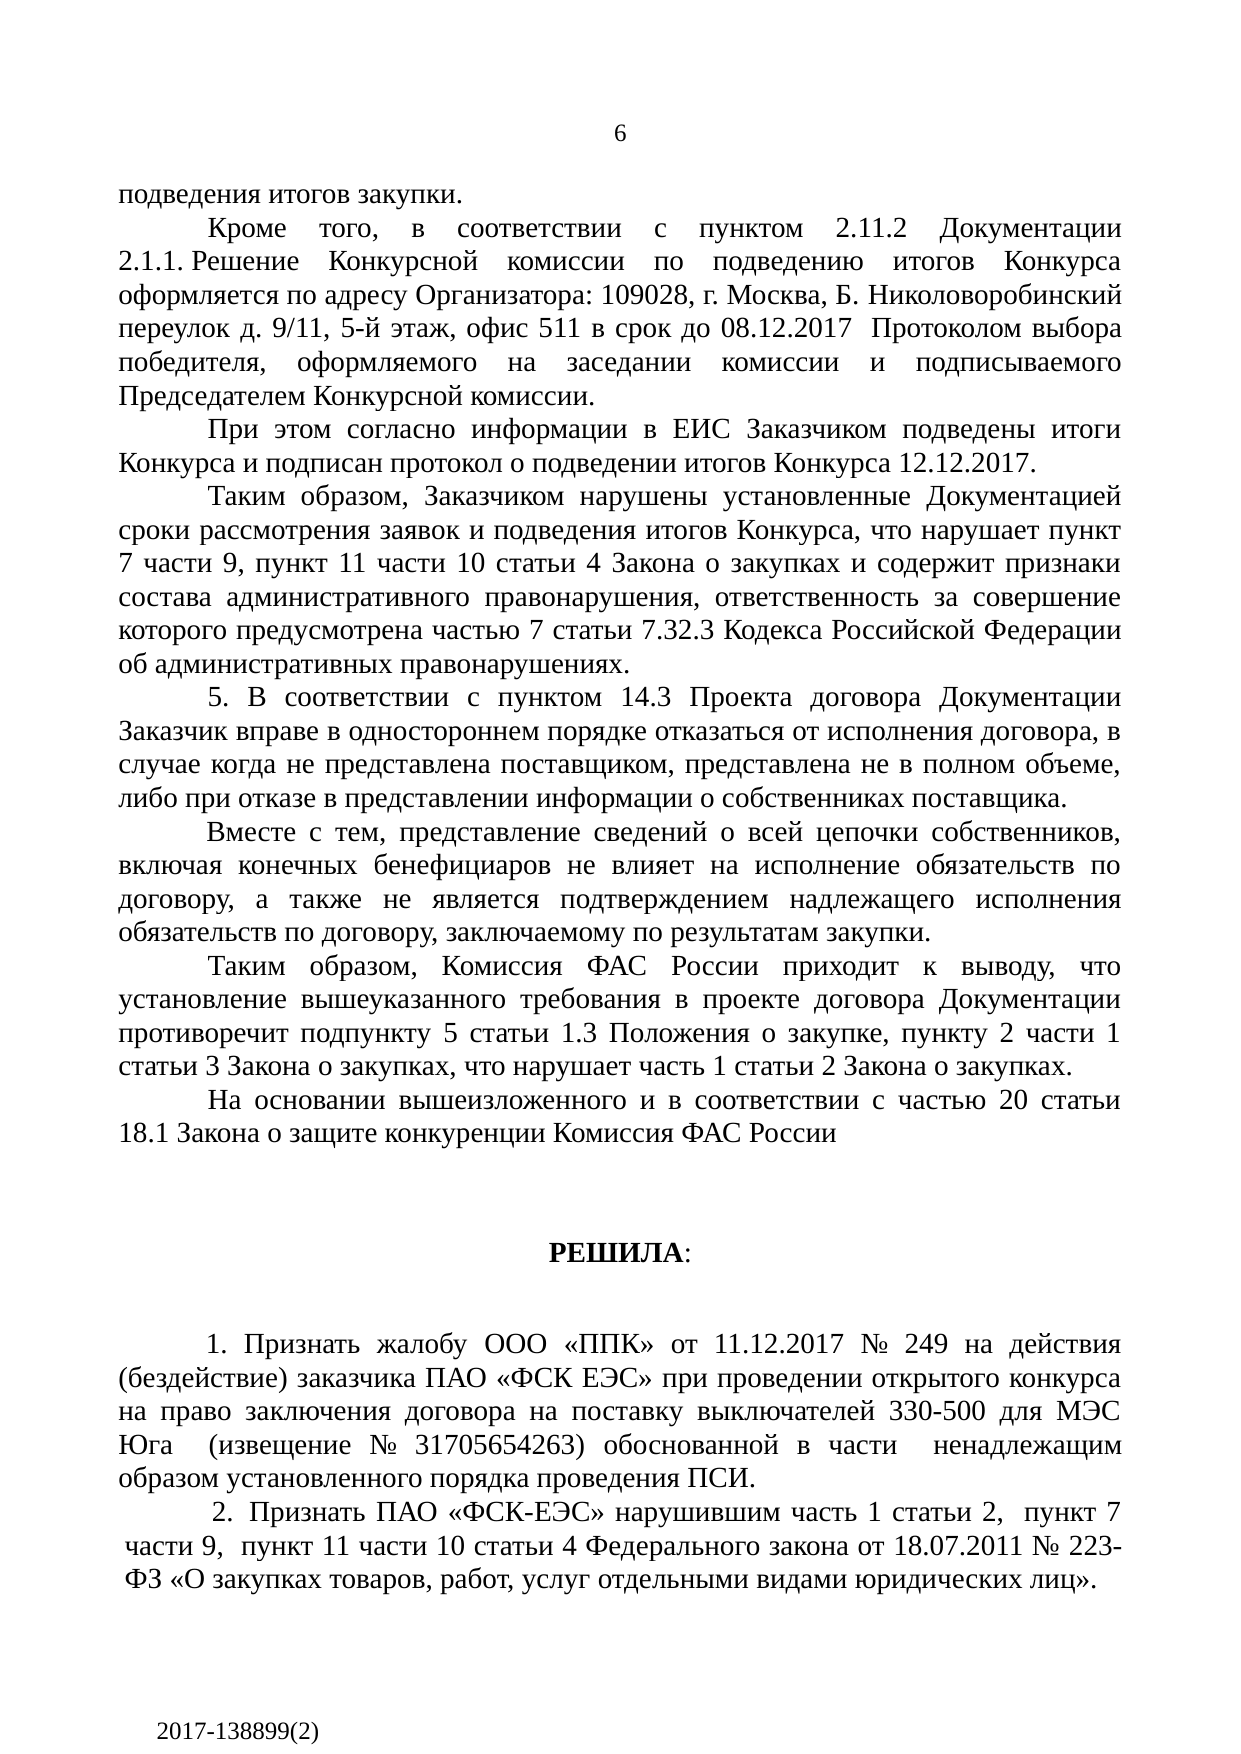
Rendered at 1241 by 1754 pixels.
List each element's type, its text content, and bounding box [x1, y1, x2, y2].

list Признать ПАО «ФСК-ЕЭС» нарушившим часть 1 статьи 2, пункт 7 части 9, пункт 11 части 10 статьи 4 Федерального закона от 18.07.2011 № 223-ФЗ «О закупках товаров, работ, услуг отдельными видами юридических лиц». [124, 1494, 1122, 1595]
text подведения итогов закупки. [118, 176, 1122, 210]
text Кроме того, в соответствии с пунктом 2.11.2 Документации 2.1.1. Решение Конкурсной комиссии по подведению итогов Конкурса оформляется по адресу Организатора: 109028, г. Москва, Б. Николоворобинский переулок д. 9/11, 5-й этаж, офис 511 в срок до 08.12.2017 Протоколом выбора победителя, оформляемого на заседании комиссии и подписываемого Председателем Конкурсной комиссии. [118, 210, 1122, 411]
text Вместе с тем, представление сведений о всей цепочки собственников, включая конечных бенефициаров не влияет на исполнение обязательств по договору, а также не является подтверждением надлежащего исполнения обязательств по договору, заключаемому по результатам закупки. [118, 814, 1122, 948]
text На основании вышеизложенного и в соответствии с частью 20 статьи 18.1 Закона о защите конкуренции Комиссия ФАС России [118, 1082, 1122, 1149]
text Таким образом, Заказчиком нарушены установленные Документацией сроки рассмотрения заявок и подведения итогов Конкурса, что нарушает пункт 7 части 9, пункт 11 части 10 статьи 4 Закона о закупках и содержит признаки состава административного правонарушения, ответственность за совершение которого предусмотрена частью 7 статьи 7.32.3 Кодекса Российской Федерации об административных правонарушениях. [118, 478, 1122, 679]
text 1. Признать жалобу ООО «ППК» от 11.12.2017 № 249 на действия (бездействие) заказчика ПАО «ФСК ЕЭС» при проведении открытого конкурса на право заключения договора на поставку выключателей 330-500 для МЭС Юга (извещение № 31705654263) обоснованной в части ненадлежащим образом установленного порядка проведения ПСИ. [118, 1326, 1122, 1494]
text Таким образом, Комиссия ФАС России приходит к выводу, что установление вышеуказанного требования в проекте договора Документации противоречит подпункту 5 статьи 1.3 Положения о закупке, пункту 2 части 1 статьи 3 Закона о закупках, что нарушает часть 1 статьи 2 Закона о закупках. [118, 948, 1122, 1082]
text 5. В соответствии с пунктом 14.3 Проекта договора Документации Заказчик вправе в одностороннем порядке отказаться от исполнения договора, в случае когда не представлена поставщиком, представлена не в полном объеме, либо при отказе в представлении информации о собственниках поставщика. [118, 679, 1122, 814]
text РЕШИЛА: [118, 1235, 1122, 1269]
text При этом согласно информации в ЕИС Заказчиком подведены итоги Конкурса и подписан протокол о подведении итогов Конкурса 12.12.2017. [118, 411, 1122, 478]
